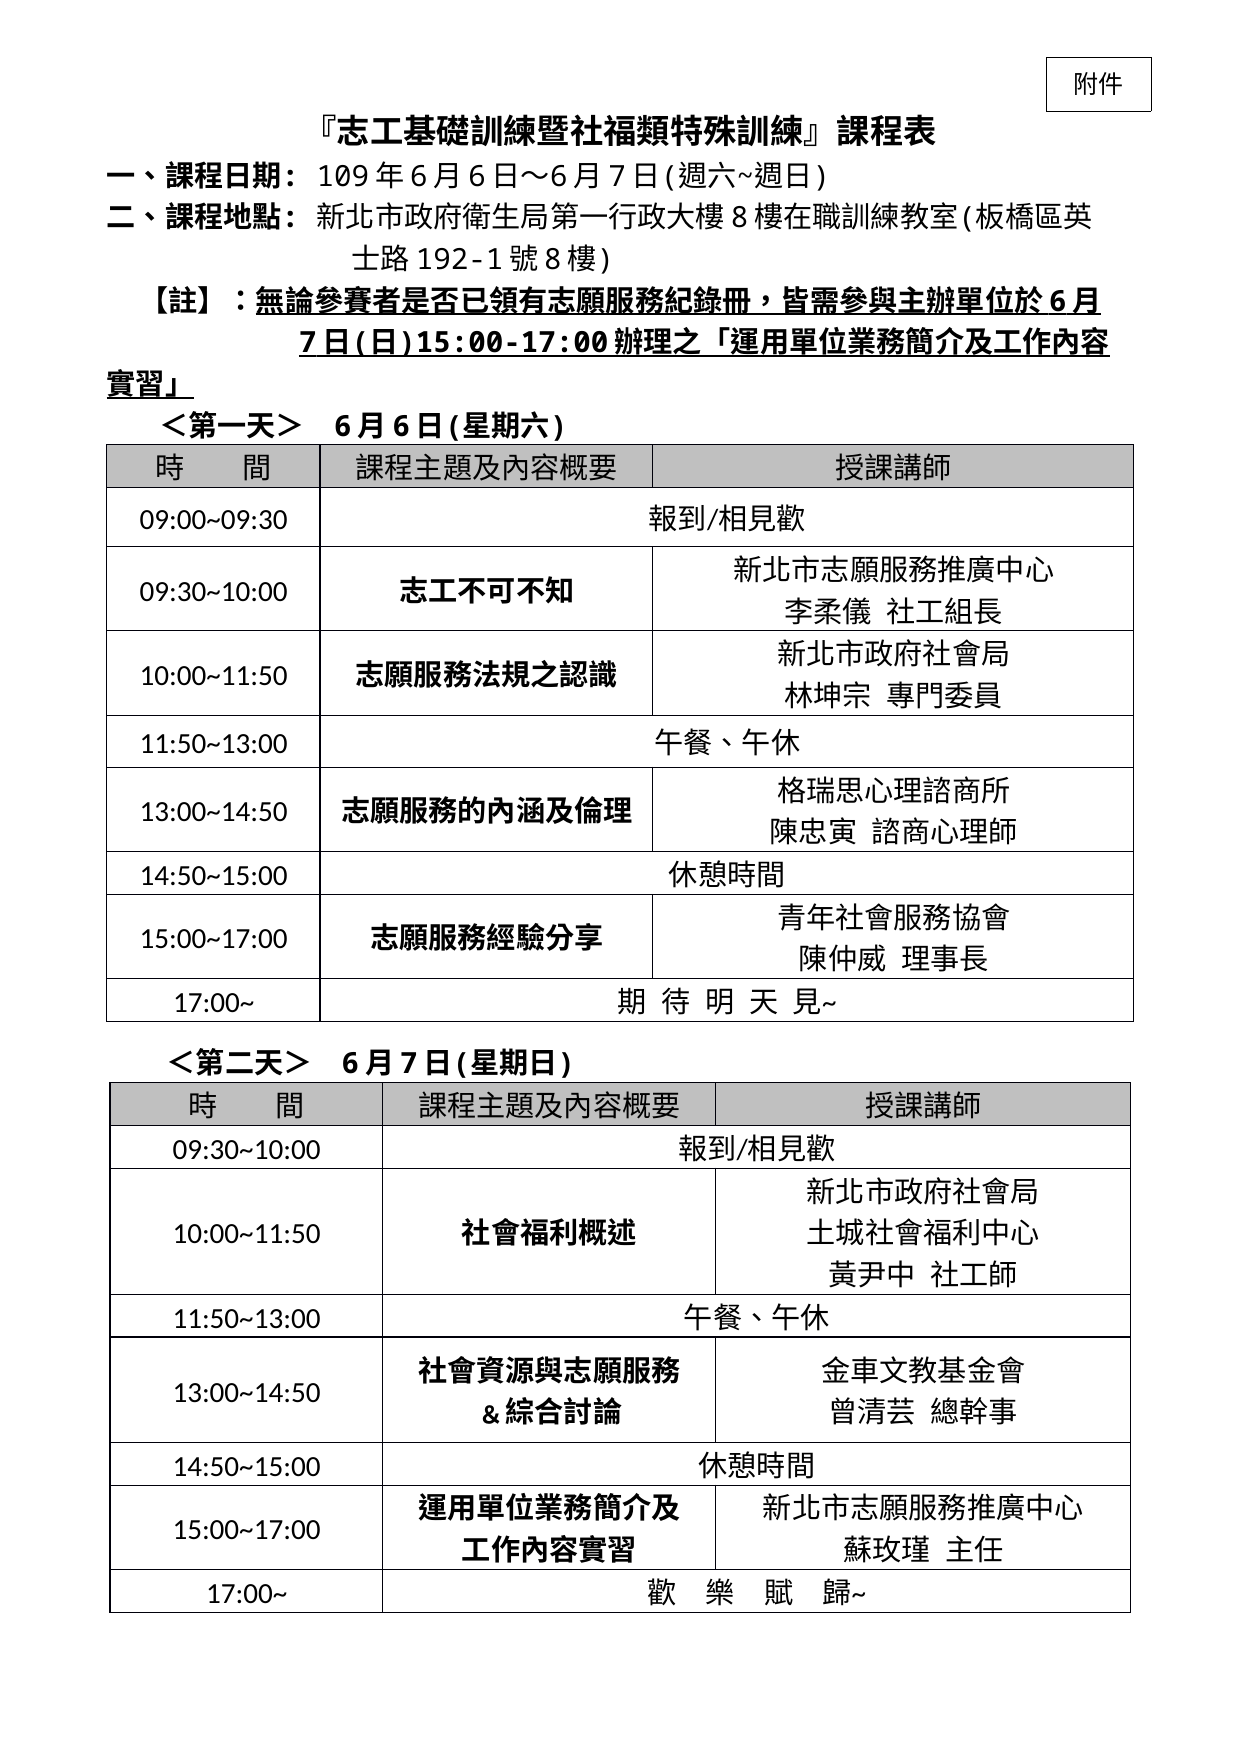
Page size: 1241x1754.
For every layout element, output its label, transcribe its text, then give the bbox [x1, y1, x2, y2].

table_cell 運用單位業務簡介及 工作內容實習 [383, 1486, 715, 1569]
table_cell 13:00~14:50 [111, 1338, 382, 1442]
table_cell 新北市志願服務推廣中心 蘇玫瑾 主任 [716, 1486, 1130, 1569]
table_header 課程主題及內容概要 [383, 1083, 715, 1125]
text 【註】：無論參賽者是否已領有志願服務紀錄冊，皆需參與主辦單位於6月 [106, 278, 1134, 319]
table_cell 14:50~15:00 [107, 852, 319, 894]
table_cell 期 待 明 天 見~ [321, 979, 1133, 1021]
text ＜第二天＞ 6月7日(星期日) [106, 1041, 1134, 1082]
table_cell 社會資源與志願服務 ﹠綜合討論 [383, 1338, 715, 1442]
table_cell 社會福利概述 [383, 1169, 715, 1294]
table_cell 休憩時間 [321, 852, 1133, 894]
table_header 授課講師 [653, 445, 1133, 487]
table_cell 10:00~11:50 [107, 631, 319, 715]
table_cell 新北市政府社會局 土城社會福利中心 黃尹中 社工師 [716, 1169, 1130, 1294]
table_cell 09:30~10:00 [107, 547, 319, 630]
table_cell 志工不可不知 [321, 547, 652, 630]
text 一、課程日期: 109年6月6日～6月7日(週六~週日) [106, 153, 1134, 194]
text 『志工基礎訓練暨社福類特殊訓練』課程表 [106, 104, 1134, 153]
text [1047, 58, 1151, 111]
table_cell 15:00~17:00 [111, 1486, 382, 1569]
table_cell 新北市政府社會局 林坤宗 專門委員 [653, 631, 1133, 715]
text ＜第一天＞ 6月6日(星期六) [106, 403, 1134, 444]
table_cell 14:50~15:00 [111, 1443, 382, 1484]
table_cell 志願服務經驗分享 [321, 895, 652, 978]
table_cell 新北市志願服務推廣中心 李柔儀 社工組長 [653, 547, 1133, 630]
table_cell 青年社會服務協會 陳仲威 理事長 [653, 895, 1133, 978]
table_header 時 間 [111, 1083, 382, 1125]
table_cell 09:00~09:30 [107, 488, 319, 546]
table_cell 金車文教基金會 曾清芸 總幹事 [716, 1338, 1130, 1442]
table_cell 17:00~ [107, 979, 319, 1021]
table_cell 17:00~ [111, 1570, 382, 1612]
table_cell 13:00~14:50 [107, 768, 319, 851]
table_cell 報到/相見歡 [321, 488, 1133, 546]
table_cell 午餐、午休 [321, 716, 1133, 767]
text 7日(日)15:00-17:00辦理之「運用單位業務簡介及工作內容實習」 [106, 319, 1134, 403]
table_header 授課講師 [716, 1083, 1130, 1125]
table_cell 志願服務的內涵及倫理 [321, 768, 652, 851]
table_cell 報到/相見歡 [383, 1126, 1130, 1168]
table_cell 15:00~17:00 [107, 895, 319, 978]
text 附件 [1061, 65, 1136, 101]
table_header 時 間 [107, 445, 319, 487]
table_cell 休憩時間 [383, 1443, 1130, 1484]
table_cell 格瑞思心理諮商所 陳忠寅 諮商心理師 [653, 768, 1133, 851]
table_cell 11:50~13:00 [111, 1295, 382, 1336]
table_cell 11:50~13:00 [107, 716, 319, 767]
text 二、課程地點: 新北市政府衛生局第一行政大樓8樓在職訓練教室(板橋區英 [106, 194, 1134, 236]
table_cell 午餐、午休 [383, 1295, 1130, 1336]
table_cell 09:30~10:00 [111, 1126, 382, 1168]
table_cell 歡 樂 賦 歸~ [383, 1570, 1130, 1612]
text 士路192-1號8樓) [106, 236, 1134, 278]
table_cell 志願服務法規之認識 [321, 631, 652, 715]
table_cell 10:00~11:50 [111, 1169, 382, 1294]
table_header 課程主題及內容概要 [321, 445, 652, 487]
